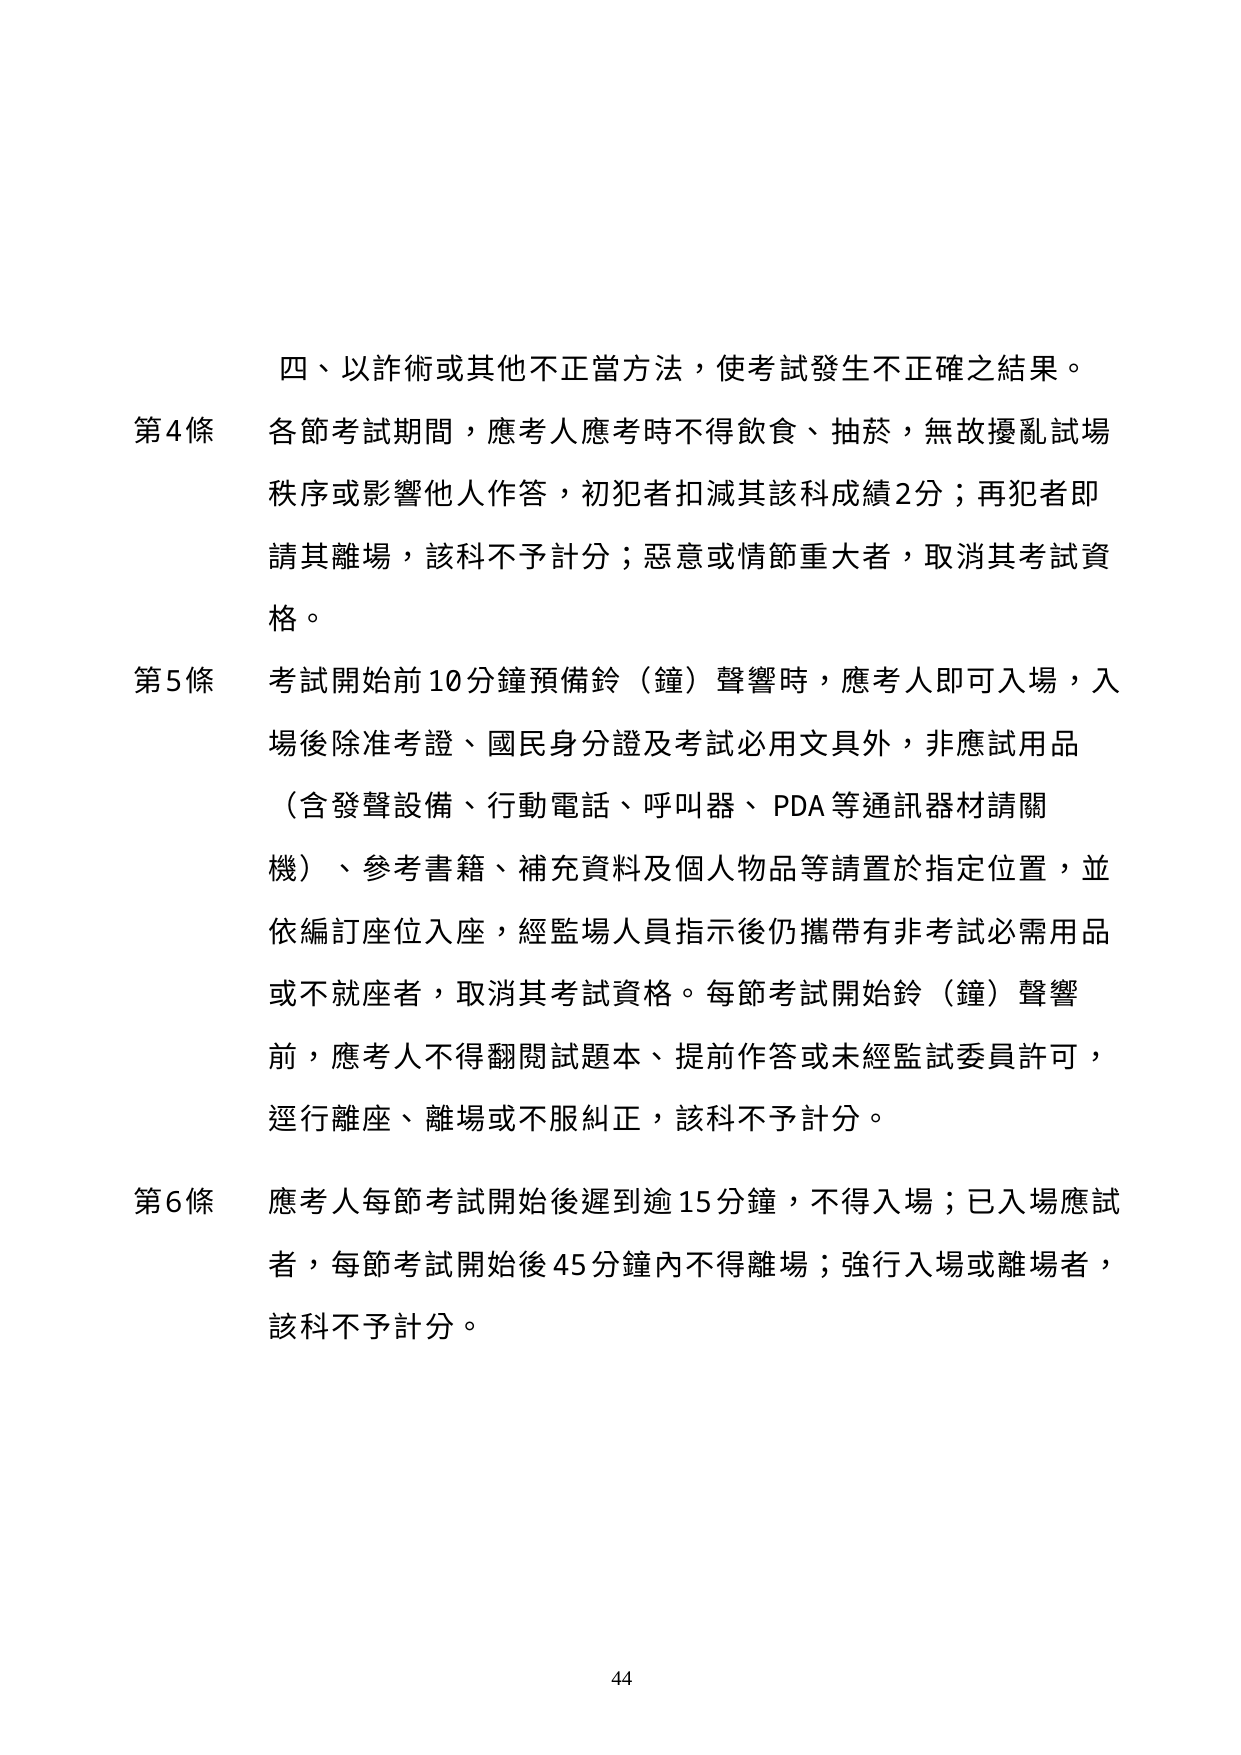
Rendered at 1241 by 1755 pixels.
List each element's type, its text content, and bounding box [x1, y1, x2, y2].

table_cell 第6條 [111, 1159, 254, 1346]
table_cell [111, 325, 254, 388]
table_cell 第5條 [111, 638, 254, 1158]
table_cell 考試開始前10分鐘預備鈴（鐘）聲響時，應考人即可入場，入場後除准考證、國民身分證及考試必用文具外，非應試用品（含發聲設備、行動電話、呼叫器、PDA等通訊器材請關機）、參考書籍、補充資料及個人物品等請置於指定位置，並依編訂座位入座，經監場人員指示後仍攜帶有非考試必需用品或不就座者，取消其考試資格。每節考試開始鈴（鐘）聲響前，應考人不得翻閱試題本、提前作答或未經監試委員許可，逕行離座、離場或不服糾正，該科不予計分。 [255, 638, 1142, 1158]
table_cell 四、以詐術或其他不正當方法，使考試發生不正確之結果。 [255, 325, 1142, 388]
table_cell 各節考試期間，應考人應考時不得飲食、抽菸，無故擾亂試場秩序或影響他人作答，初犯者扣減其該科成績2分；再犯者即請其離場，該科不予計分；惡意或情節重大者，取消其考試資格。 [255, 388, 1142, 638]
table_cell 第4條 [111, 388, 254, 638]
table_cell 應考人每節考試開始後遲到逾15分鐘，不得入場；已入場應試者，每節考試開始後45分鐘內不得離場；強行入場或離場者，該科不予計分。 [255, 1159, 1142, 1346]
